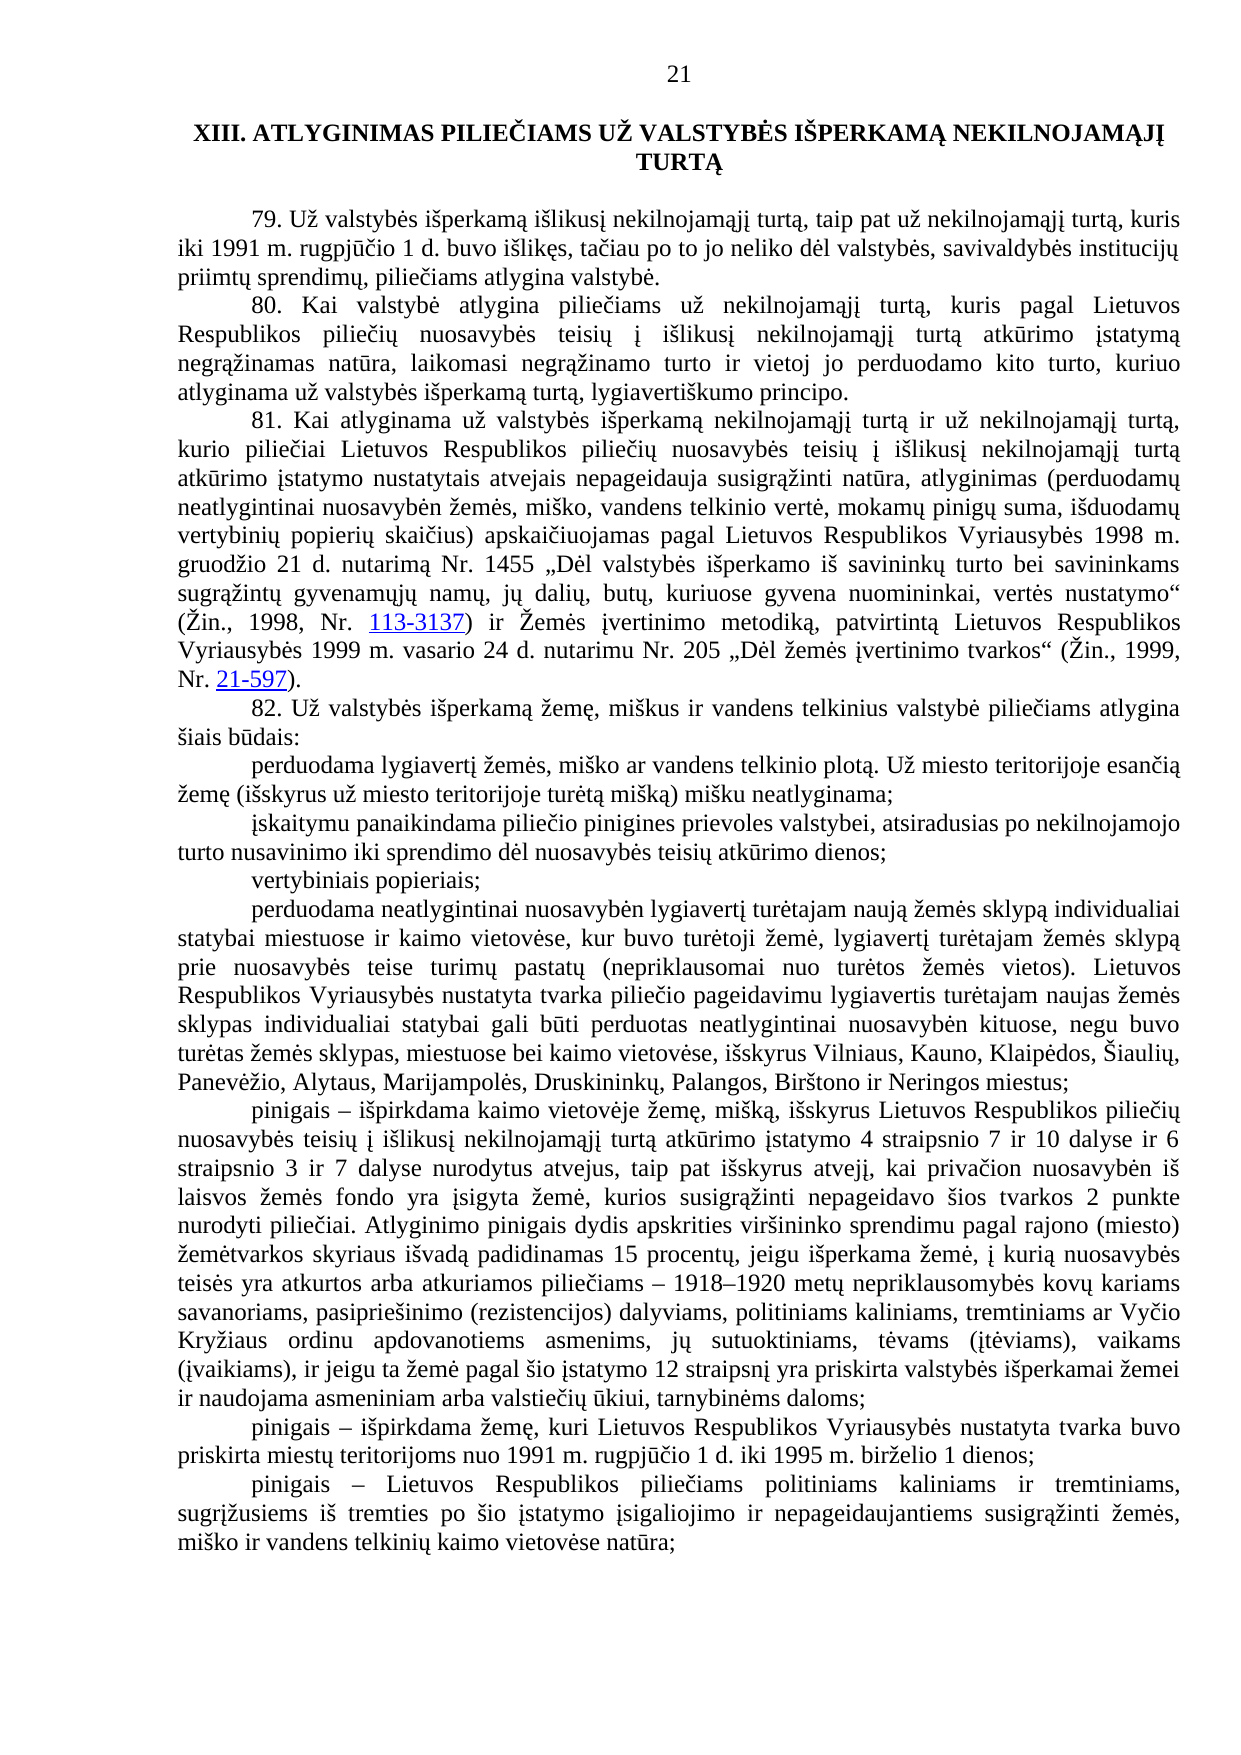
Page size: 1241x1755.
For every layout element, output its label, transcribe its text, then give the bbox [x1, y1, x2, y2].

text pinigais – Lietuvos Respublikos piliečiams politiniams kaliniams ir tremtiniams, sugrįžusiems iš tremties po šio įstatymo įsigaliojimo ir nepageidaujantiems susigrąžinti žemės, miško ir vandens telkinių kaimo vietovėse natūra; [177, 1469, 1181, 1556]
text 81. Kai atlyginama už valstybės išperkamą nekilnojamąjį turtą ir už nekilnojamąjį turtą, kurio piliečiai Lietuvos Respublikos piliečių nuosavybės teisių į išlikusį nekilnojamąjį turtą atkūrimo įstatymo nustatytais atvejais nepageidauja susigrąžinti natūra, atlyginimas (perduodamų neatlygintinai nuosavybėn žemės, miško, vandens telkinio vertė, mokamų pinigų suma, išduodamų vertybinių popierių skaičius) apskaičiuojamas pagal Lietuvos Respublikos Vyriausybės 1998 m. gruodžio 21 d. nutarimą Nr. 1455 „Dėl valstybės išperkamo iš savininkų turto bei savininkams sugrąžintų gyvenamųjų namų, jų dalių, butų, kuriuose gyvena nuomininkai, vertės nustatymo“ (Žin., 1998, Nr. 113-3137) ir Žemės įvertinimo metodiką, patvirtintą Lietuvos Respublikos Vyriausybės 1999 m. vasario 24 d. nutarimu Nr. 205 „Dėl žemės įvertinimo tvarkos“ (Žin., 1999, Nr. 21-597). [177, 406, 1181, 693]
text perduodama neatlygintinai nuosavybėn lygiavertį turėtajam naują žemės sklypą individualiai statybai miestuose ir kaimo vietovėse, kur buvo turėtoji žemė, lygiavertį turėtajam žemės sklypą prie nuosavybės teise turimų pastatų (nepriklausomai nuo turėtos žemės vietos). Lietuvos Respublikos Vyriausybės nustatyta tvarka piliečio pageidavimu lygiavertis turėtajam naujas žemės sklypas individualiai statybai gali būti perduotas neatlygintinai nuosavybėn kituose, negu buvo turėtas žemės sklypas, miestuose bei kaimo vietovėse, išskyrus Vilniaus, Kauno, Klaipėdos, Šiaulių, Panevėžio, Alytaus, Marijampolės, Druskininkų, Palangos, Birštono ir Neringos miestus; [177, 894, 1181, 1096]
text pinigais – išpirkdama žemę, kuri Lietuvos Respublikos Vyriausybės nustatyta tvarka buvo priskirta miestų teritorijoms nuo 1991 m. rugpjūčio 1 d. iki 1995 m. birželio 1 dienos; [177, 1412, 1181, 1469]
text įskaitymu panaikindama piliečio pinigines prievoles valstybei, atsiradusias po nekilnojamojo turto nusavinimo iki sprendimo dėl nuosavybės teisių atkūrimo dienos; [177, 808, 1181, 866]
text pinigais – išpirkdama kaimo vietovėje žemę, mišką, išskyrus Lietuvos Respublikos piliečių nuosavybės teisių į išlikusį nekilnojamąjį turtą atkūrimo įstatymo 4 straipsnio 7 ir 10 dalyse ir 6 straipsnio 3 ir 7 dalyse nurodytus atvejus, taip pat išskyrus atvejį, kai privačion nuosavybėn iš laisvos žemės fondo yra įsigyta žemė, kurios susigrąžinti nepageidavo šios tvarkos 2 punkte nurodyti piliečiai. Atlyginimo pinigais dydis apskrities viršininko sprendimu pagal rajono (miesto) žemėtvarkos skyriaus išvadą padidinamas 15 procentų, jeigu išperkama žemė, į kurią nuosavybės teisės yra atkurtos arba atkuriamos piliečiams – 1918–1920 metų nepriklausomybės kovų kariams savanoriams, pasipriešinimo (rezistencijos) dalyviams, politiniams kaliniams, tremtiniams ar Vyčio Kryžiaus ordinu apdovanotiems asmenims, jų sutuoktiniams, tėvams (įtėviams), vaikams (įvaikiams), ir jeigu ta žemė pagal šio įstatymo 12 straipsnį yra priskirta valstybės išperkamai žemei ir naudojama asmeniniam arba valstiečių ūkiui, tarnybinėms daloms; [177, 1096, 1181, 1412]
text perduodama lygiavertį žemės, miško ar vandens telkinio plotą. Už miesto teritorijoje esančią žemę (išskyrus už miesto teritorijoje turėtą mišką) mišku neatlyginama; [177, 751, 1181, 808]
text XIII. ATLYGINIMAS PILIEČIAMS UŽ VALSTYBĖS IŠPERKAMĄ NEKILNOJAMĄJĮ TURTĄ [177, 118, 1181, 176]
text 82. Už valstybės išperkamą žemę, miškus ir vandens telkinius valstybė piliečiams atlygina šiais būdais: [177, 693, 1181, 751]
text 79. Už valstybės išperkamą išlikusį nekilnojamąjį turtą, taip pat už nekilnojamąjį turtą, kuris iki 1991 m. rugpjūčio 1 d. buvo išlikęs, tačiau po to jo neliko dėl valstybės, savivaldybės institucijų priimtų sprendimų, piliečiams atlygina valstybė. [177, 204, 1181, 291]
text vertybiniais popieriais; [177, 866, 1181, 894]
text 80. Kai valstybė atlygina piliečiams už nekilnojamąjį turtą, kuris pagal Lietuvos Respublikos piliečių nuosavybės teisių į išlikusį nekilnojamąjį turtą atkūrimo įstatymą negrąžinamas natūra, laikomasi negrąžinamo turto ir vietoj jo perduodamo kito turto, kuriuo atlyginama už valstybės išperkamą turtą, lygiavertiškumo principo. [177, 291, 1181, 406]
